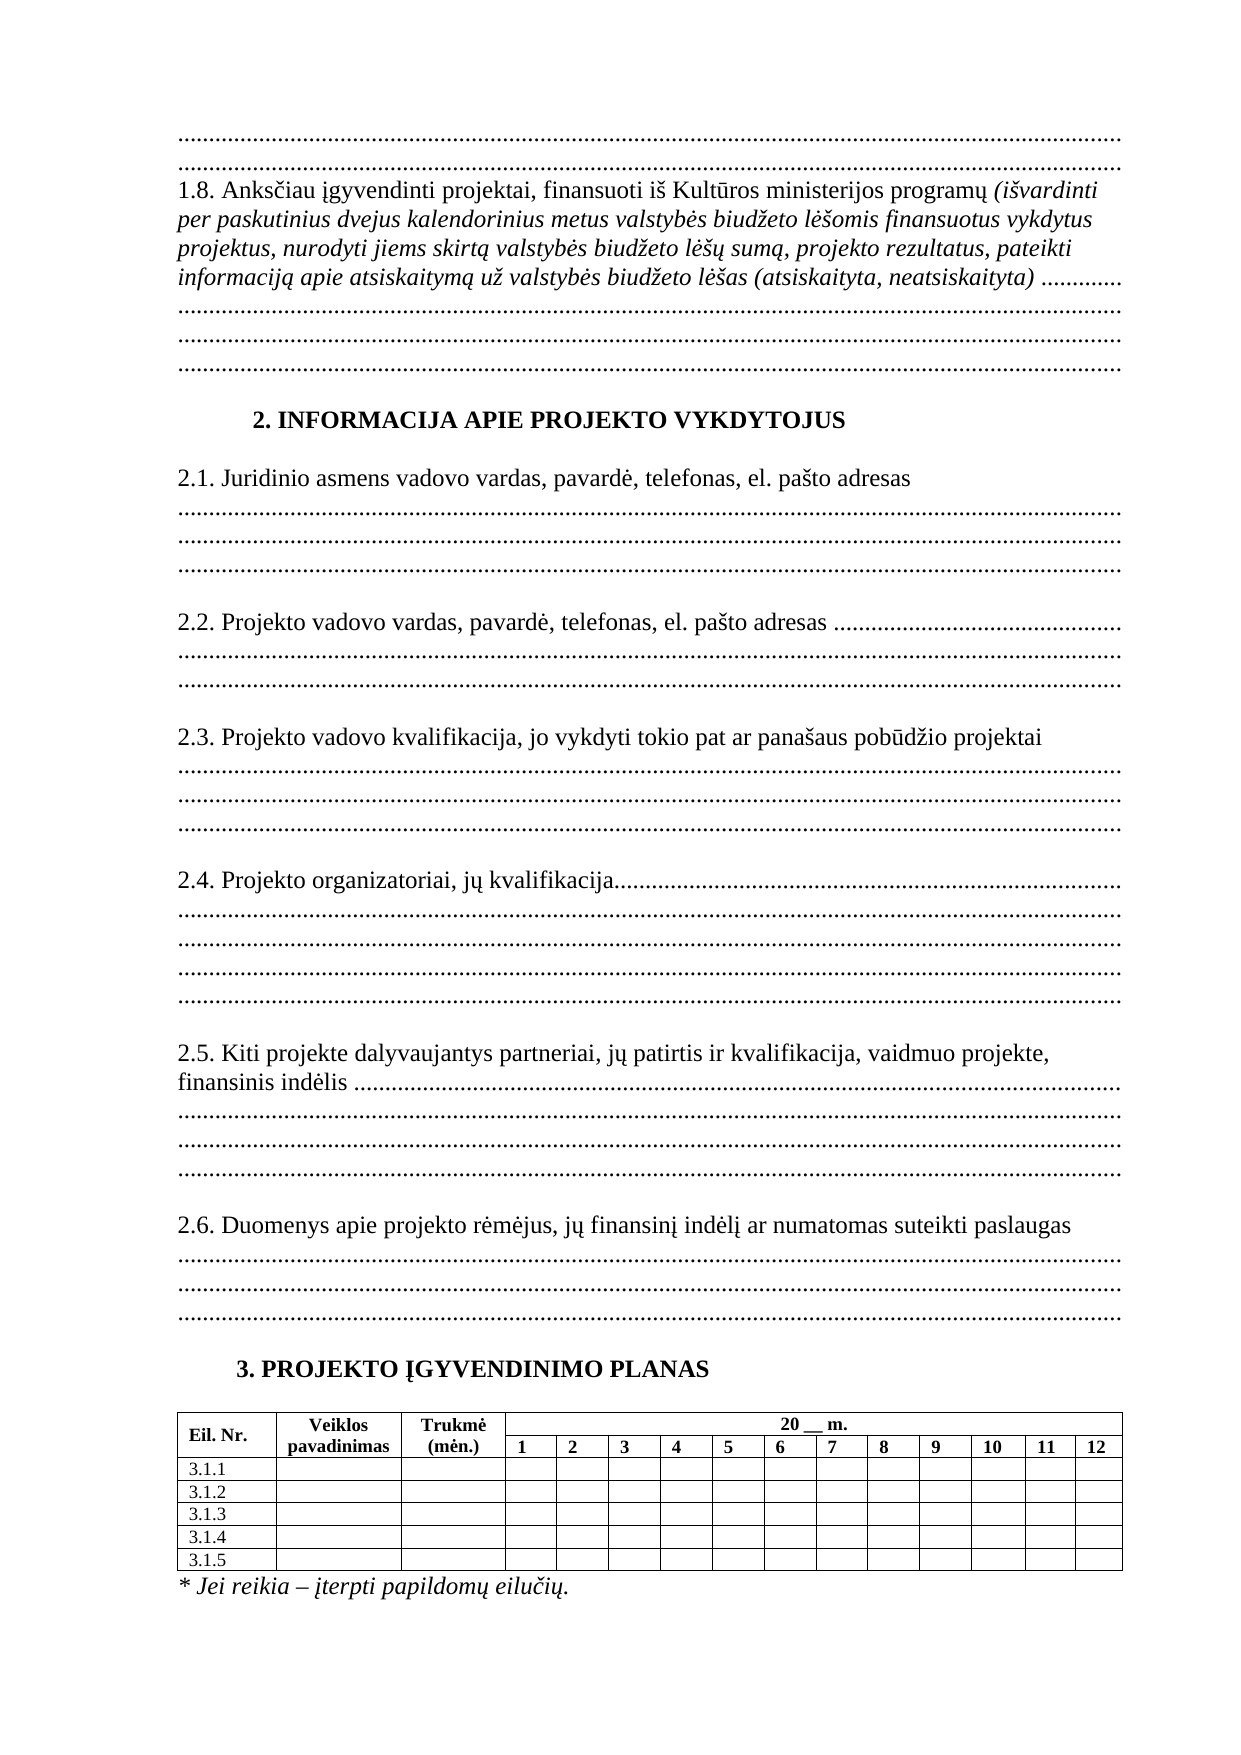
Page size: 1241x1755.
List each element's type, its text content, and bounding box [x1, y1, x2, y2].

table_cell 12 [1076, 1436, 1122, 1457]
table_cell [868, 1458, 919, 1480]
table_cell [817, 1458, 867, 1480]
table_cell [920, 1458, 971, 1480]
table_cell [661, 1458, 712, 1480]
table_cell 1 [506, 1436, 556, 1457]
text ... [177, 1124, 1122, 1153]
table_cell 9 [920, 1436, 971, 1457]
table_header Eil. Nr. [178, 1413, 276, 1457]
table_cell [713, 1526, 764, 1547]
table_cell [557, 1458, 608, 1480]
table_cell [920, 1481, 971, 1502]
table_cell 3.1.2 [178, 1481, 276, 1502]
text * Jei reikia – įterpti papildomų eilučių. [177, 1571, 1122, 1600]
table_cell [506, 1526, 556, 1547]
text 2.2. Projekto vadovo vardas, pavardė, telefonas, el. pašto adresas [177, 607, 1122, 636]
table_cell [1026, 1503, 1075, 1525]
table_cell 6 [765, 1436, 816, 1457]
table_cell [1026, 1458, 1075, 1480]
table_cell [713, 1458, 764, 1480]
text 2.3. Projekto vadovo kvalifikacija, jo vykdyti tokio pat ar panašaus pobūdžio projektai [177, 722, 1122, 751]
table_cell [402, 1481, 505, 1502]
table_cell [609, 1503, 660, 1525]
table_cell 8 [868, 1436, 919, 1457]
table_cell [920, 1503, 971, 1525]
table_cell [920, 1526, 971, 1547]
table_cell [972, 1458, 1025, 1480]
text ... [177, 291, 1122, 319]
table_cell [277, 1481, 401, 1502]
table_cell [1026, 1526, 1075, 1547]
table_cell 11 [1026, 1436, 1075, 1457]
table_cell 7 [817, 1436, 867, 1457]
table_cell [1076, 1503, 1122, 1525]
table_cell [817, 1549, 867, 1570]
text ... [177, 1096, 1122, 1124]
table_cell 5 [713, 1436, 764, 1457]
table_cell [661, 1481, 712, 1502]
text ... [177, 981, 1122, 1009]
text 2.6. Duomenys apie projekto rėmėjus, jų finansinį indėlį ar numatomas suteikti paslaugas [177, 1211, 1122, 1239]
table_cell [402, 1549, 505, 1570]
table_cell [713, 1481, 764, 1502]
table_cell [557, 1481, 608, 1502]
text 2.5. Kiti projekte dalyvaujantys partneriai, jų patirtis ir kvalifikacija, vaidmuo projekte, finansinis indėlis [177, 1038, 1122, 1096]
table_header Veiklos pavadinimas [277, 1413, 401, 1457]
text 1.8. Anksčiau įgyvendinti projektai, finansuoti iš Kultūros ministerijos programų (išvardinti per paskutinius dvejus kalendorinius metus valstybės biudžeto lėšomis finansuotus vykdytus projektus, nurodyti jiems skirtą valstybės biudžeto lėšų sumą, projekto rezultatus, pateikti informaciją apie atsiskaitymą už valstybės biudžeto lėšas (atsiskaityta, neatsiskaityta) [177, 176, 1122, 291]
table_cell [609, 1526, 660, 1547]
table_cell [609, 1458, 660, 1480]
table_cell [765, 1481, 816, 1502]
text ... [177, 664, 1122, 693]
table_cell [765, 1549, 816, 1570]
table_cell [1026, 1549, 1075, 1570]
table_cell [868, 1526, 919, 1547]
table_cell [868, 1481, 919, 1502]
text ... [177, 319, 1122, 348]
text ... [177, 923, 1122, 952]
text ... [177, 751, 1122, 779]
table_cell [972, 1549, 1025, 1570]
table_cell [1076, 1526, 1122, 1547]
table_cell [765, 1526, 816, 1547]
table_cell [661, 1526, 712, 1547]
table_cell 3.1.5 [178, 1549, 276, 1570]
text ... [177, 1153, 1122, 1182]
text ... [177, 147, 1122, 176]
table_cell [972, 1526, 1025, 1547]
table_cell [506, 1481, 556, 1502]
table_cell [557, 1549, 608, 1570]
text ... [177, 118, 1122, 147]
table_cell [506, 1503, 556, 1525]
text 2.1. Juridinio asmens vadovo vardas, pavardė, telefonas, el. pašto adresas [177, 463, 1122, 492]
text ... [177, 894, 1122, 923]
table_cell [277, 1549, 401, 1570]
table_cell [661, 1549, 712, 1570]
table_cell [402, 1526, 505, 1547]
table_cell [277, 1458, 401, 1480]
table_cell [920, 1549, 971, 1570]
table_cell [972, 1481, 1025, 1502]
table_cell 3.1.3 [178, 1503, 276, 1525]
table_cell [609, 1481, 660, 1502]
table_cell 3 [609, 1436, 660, 1457]
table_cell [817, 1526, 867, 1547]
text ... [177, 636, 1122, 664]
text 2. INFORMACIJA APIE PROJEKTO VYKDYTOJUS [177, 406, 1122, 434]
text ... [177, 492, 1122, 521]
table_cell [713, 1549, 764, 1570]
table_cell [868, 1549, 919, 1570]
table_cell [277, 1526, 401, 1547]
table_cell [868, 1503, 919, 1525]
text ... [177, 952, 1122, 981]
text ... [177, 521, 1122, 549]
table_cell 3.1.1 [178, 1458, 276, 1480]
text ... [177, 1239, 1122, 1268]
text ... [177, 808, 1122, 837]
table_cell [402, 1458, 505, 1480]
text 3. PROJEKTO ĮGYVENDINIMO PLANAS [177, 1354, 1122, 1383]
table_header Trukmė (mėn.) [402, 1413, 505, 1457]
table_cell [506, 1549, 556, 1570]
table_cell 3.1.4 [178, 1526, 276, 1547]
text ... [177, 779, 1122, 808]
text ... [177, 549, 1122, 578]
table_cell [1076, 1481, 1122, 1502]
table_cell 2 [557, 1436, 608, 1457]
text ... [177, 1268, 1122, 1297]
table_cell [1076, 1549, 1122, 1570]
table_cell [972, 1503, 1025, 1525]
table_cell [817, 1503, 867, 1525]
table_cell [557, 1503, 608, 1525]
table_cell 4 [661, 1436, 712, 1457]
table_cell 10 [972, 1436, 1025, 1457]
text ... [177, 1297, 1122, 1326]
table_cell [277, 1503, 401, 1525]
table_cell [765, 1458, 816, 1480]
table_cell [506, 1458, 556, 1480]
table_cell [661, 1503, 712, 1525]
table_cell [713, 1503, 764, 1525]
table_cell [1076, 1458, 1122, 1480]
table_cell [609, 1549, 660, 1570]
table_cell [817, 1481, 867, 1502]
text ... [177, 348, 1122, 377]
text 2.4. Projekto organizatoriai, jų kvalifikacija [177, 866, 1122, 894]
table_cell [1026, 1481, 1075, 1502]
table_header 20 __ m. [506, 1413, 1122, 1434]
table_cell [402, 1503, 505, 1525]
table_cell [765, 1503, 816, 1525]
table_cell [557, 1526, 608, 1547]
